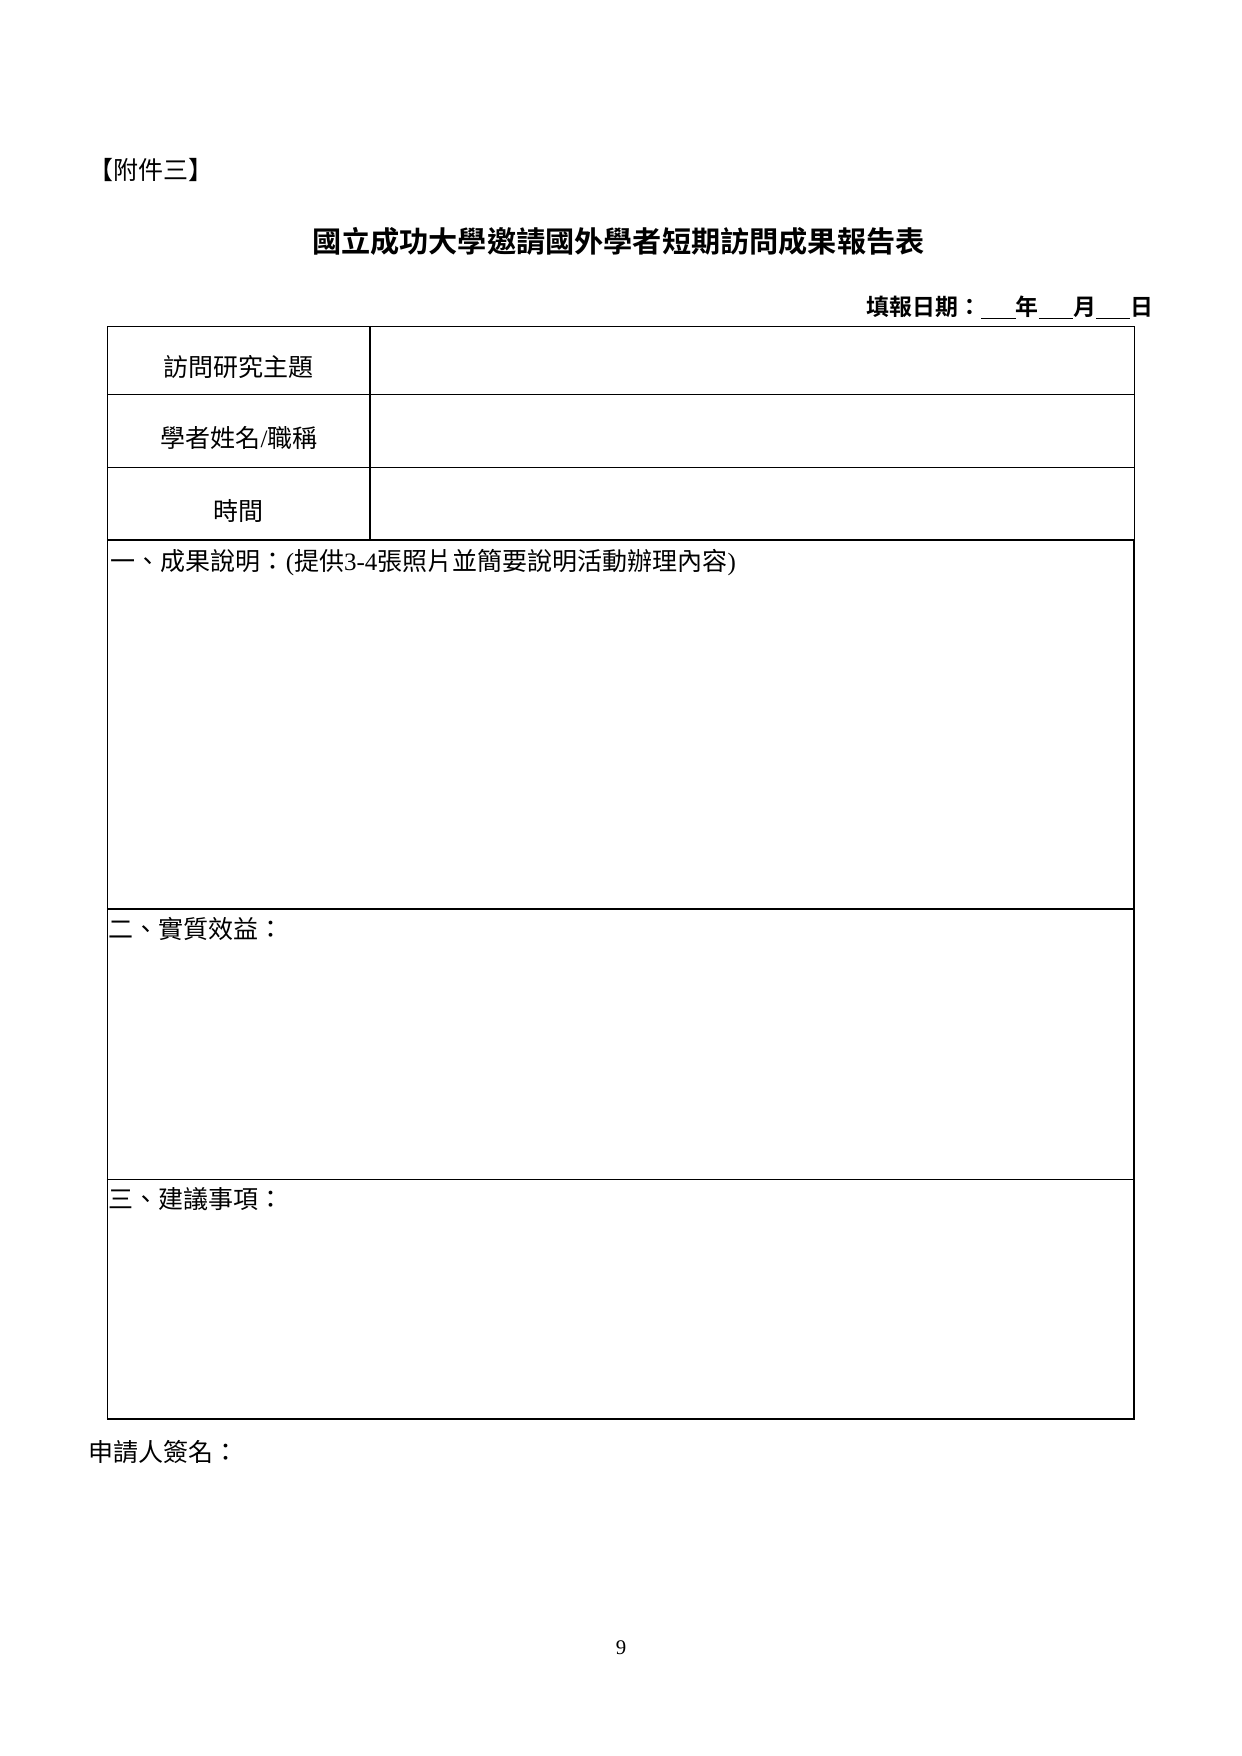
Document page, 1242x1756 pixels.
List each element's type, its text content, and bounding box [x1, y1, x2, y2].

table_cell 三、建議事項： [108, 1180, 1133, 1418]
table_cell [371, 468, 1134, 539]
text 填報日期： 年 月 日 [89, 274, 1153, 326]
text 國立成功大學邀請國外學者短期訪問成果報告表 [89, 219, 1148, 261]
text 申請人簽名： [89, 1432, 1153, 1469]
text 【附件三】 [89, 150, 1148, 186]
table_cell [371, 395, 1134, 467]
table_cell 二、實質效益： [108, 910, 1133, 1179]
table_header [371, 327, 1134, 394]
table_cell 時間 [108, 468, 369, 539]
table_header 訪問研究主題 [108, 327, 369, 394]
table_cell 一、成果說明：(提供3-4張照片並簡要說明活動辦理內容) [108, 541, 1133, 908]
table_cell 學者姓名/職稱 [108, 395, 369, 467]
